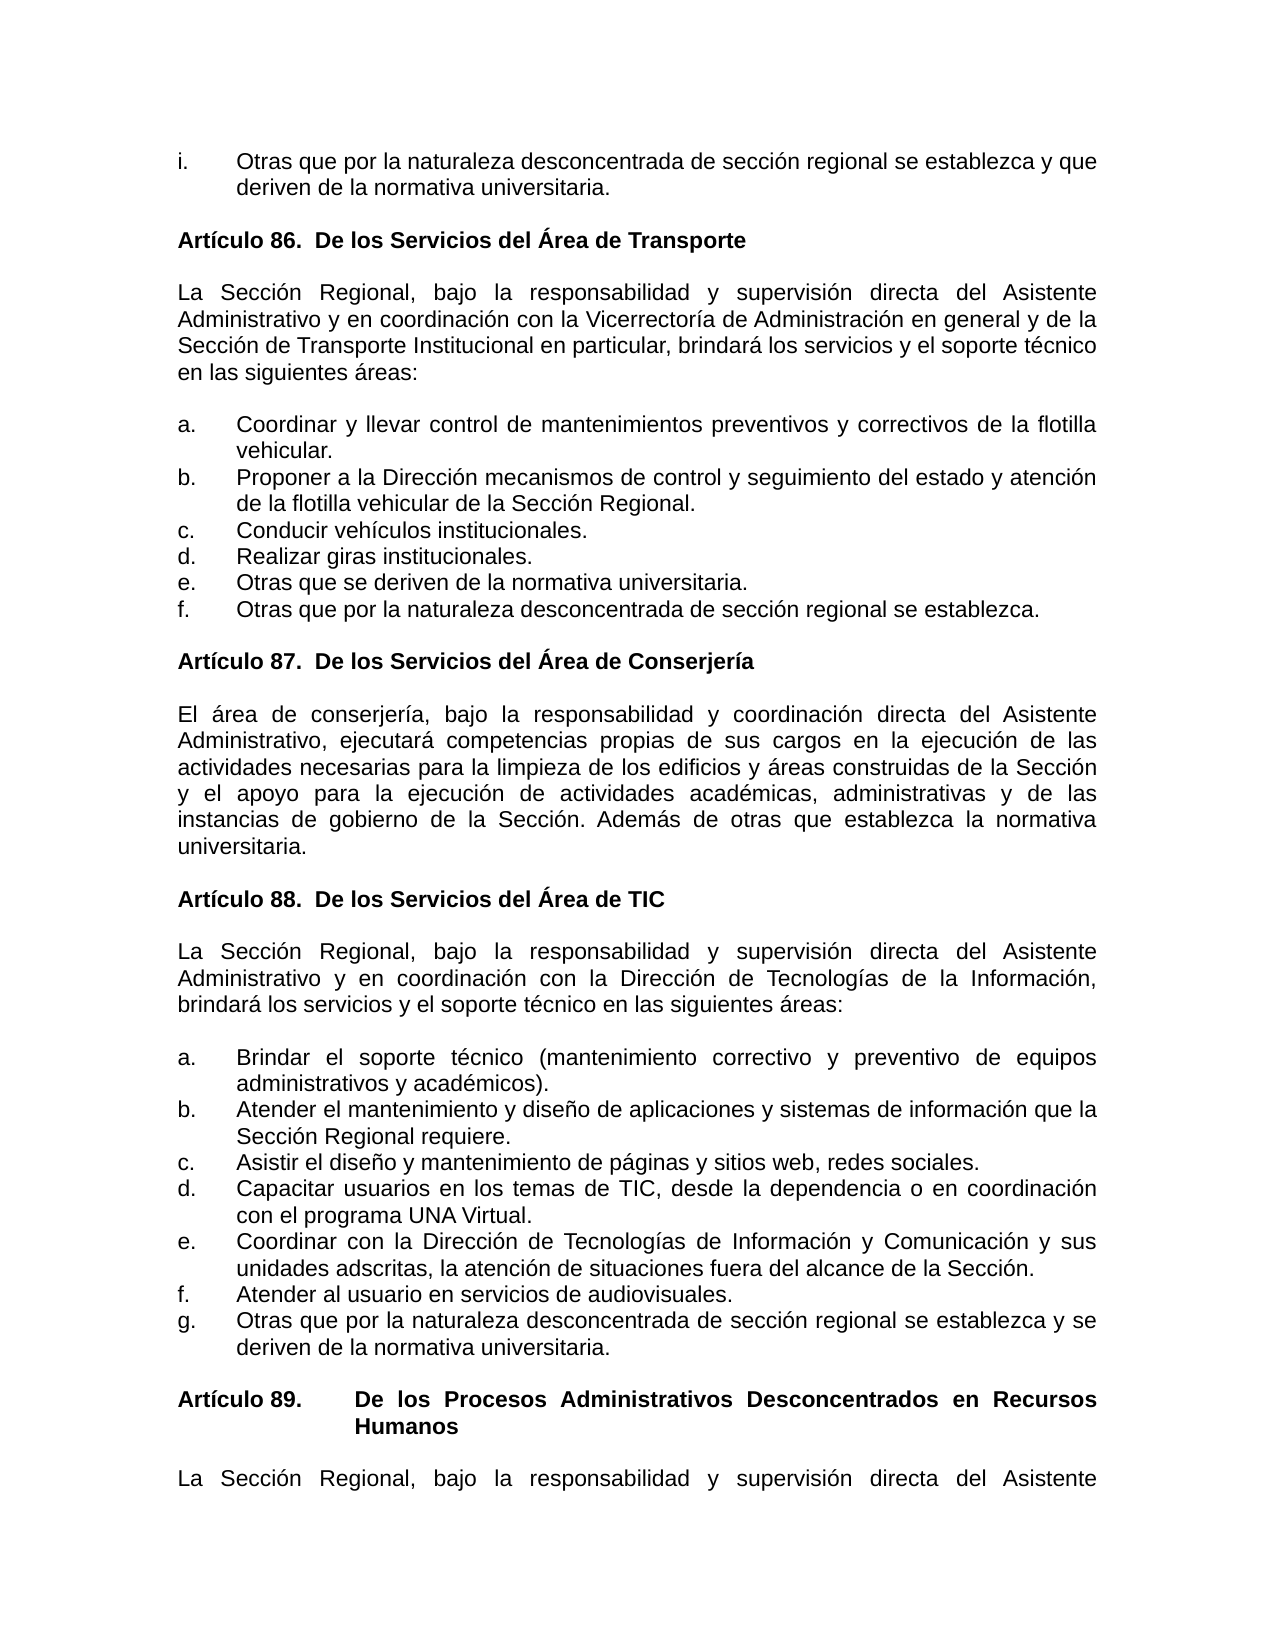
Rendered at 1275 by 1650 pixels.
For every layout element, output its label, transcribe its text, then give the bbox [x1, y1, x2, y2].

text Artículo 88. De los Servicios del Área de TIC [177, 886, 1098, 912]
list Coordinar con la Dirección de Tecnologías de Información y Comunicación y sus unidades adscritas, la atención de situaciones fuera del alcance de la Sección. [177, 1228, 1098, 1281]
text La Sección Regional, bajo la responsabilidad y supervisión directa del Asistente Administrativo y en coordinación con la Vicerrectoría de Administración en general y de la Sección de Transporte Institucional en particular, brindará los servicios y el soporte técnico en las siguientes áreas: [177, 279, 1098, 385]
list Capacitar usuarios en los temas de TIC, desde la dependencia o en coordinación con el programa UNA Virtual. [177, 1175, 1098, 1228]
list Atender el mantenimiento y diseño de aplicaciones y sistemas de información que la Sección Regional requiere. [177, 1096, 1098, 1149]
text Artículo 86. De los Servicios del Área de Transporte [177, 227, 1098, 253]
list Asistir el diseño y mantenimiento de páginas y sitios web, redes sociales. [177, 1149, 1098, 1175]
text Artículo 89. De los Procesos Administrativos Desconcentrados en Recursos Humanos [177, 1386, 1098, 1439]
list Otras que se deriven de la normativa universitaria. [177, 569, 1098, 596]
list Proponer a la Dirección mecanismos de control y seguimiento del estado y atención de la flotilla vehicular de la Sección Regional. [177, 464, 1098, 517]
list Brindar el soporte técnico (mantenimiento correctivo y preventivo de equipos administrativos y académicos). [177, 1044, 1098, 1096]
list Otras que por la naturaleza desconcentrada de sección regional se establezca y que deriven de la normativa universitaria. [177, 148, 1098, 200]
text Artículo 87. De los Servicios del Área de Conserjería [177, 648, 1098, 675]
list Otras que por la naturaleza desconcentrada de sección regional se establezca y se deriven de la normativa universitaria. [177, 1307, 1098, 1360]
list Otras que por la naturaleza desconcentrada de sección regional se establezca. [177, 596, 1098, 622]
list Coordinar y llevar control de mantenimientos preventivos y correctivos de la flotilla vehicular. [177, 411, 1098, 464]
list Realizar giras institucionales. [177, 543, 1098, 569]
list Conducir vehículos institucionales. [177, 517, 1098, 543]
text La Sección Regional, bajo la responsabilidad y supervisión directa del Asistente [177, 1465, 1098, 1492]
list Atender al usuario en servicios de audiovisuales. [177, 1281, 1098, 1307]
text El área de conserjería, bajo la responsabilidad y coordinación directa del Asistente Administrativo, ejecutará competencias propias de sus cargos en la ejecución de las actividades necesarias para la limpieza de los edificios y áreas construidas de la Sección y el apoyo para la ejecución de actividades académicas, administrativas y de las instancias de gobierno de la Sección. Además de otras que establezca la normativa universitaria. [177, 701, 1098, 859]
text La Sección Regional, bajo la responsabilidad y supervisión directa del Asistente Administrativo y en coordinación con la Dirección de Tecnologías de la Información, brindará los servicios y el soporte técnico en las siguientes áreas: [177, 938, 1098, 1017]
